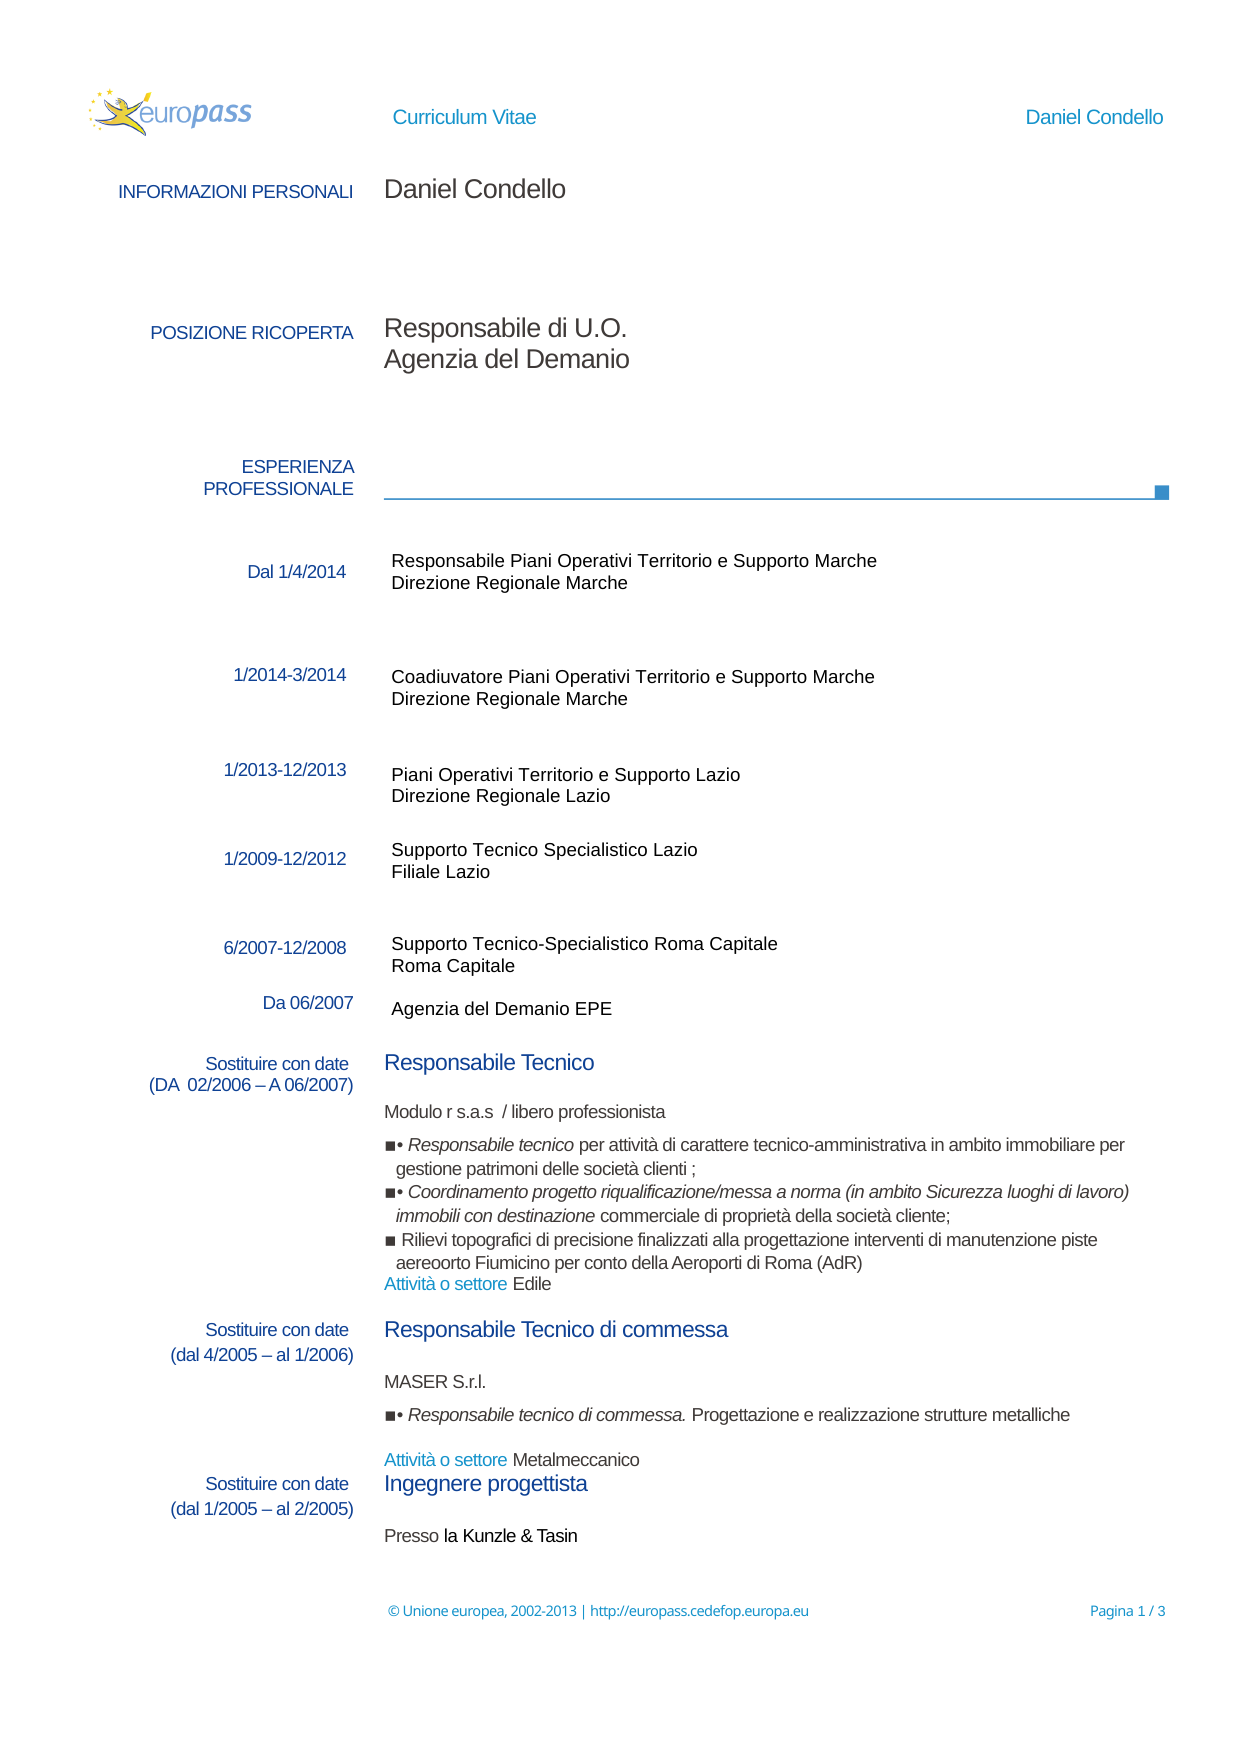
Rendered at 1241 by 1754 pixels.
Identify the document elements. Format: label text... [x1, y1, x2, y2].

table_cell MASER S.r.l. [384, 1365, 1169, 1401]
table_cell [89, 1365, 384, 1401]
table_cell Sostituire con date (da 02/2006 – a 06/2007) [89, 1049, 384, 1095]
table_cell [89, 1295, 384, 1316]
table_cell [384, 1295, 1169, 1316]
table_cell 1/2014-3/2014 [89, 623, 384, 726]
table_cell [89, 1401, 384, 1448]
table_cell 6/2007-12/2008 [89, 904, 384, 992]
table_cell [89, 1095, 384, 1132]
table_cell Attività o settore Metalmeccanico [384, 1449, 1169, 1470]
table_cell • Responsabile tecnico per attività di carattere tecnico-amministrativa in ambito immobiliare per gestione patrimoni delle società clienti ; • Coordinamento progetto riqualificazione/messa a norma (in ambito Sicurezza luoghi di lavoro) immobili con destinazione commerciale di proprietà della società cliente; Rilievi topografici di precisione finalizzati alla progettazione interventi di manutenzione piste aereoorto Fiumicino per conto della Aeroporti di Roma (AdR) [384, 1132, 1169, 1273]
table_cell Da 06/2007 [89, 992, 384, 1049]
table_cell [384, 500, 1169, 521]
table_header [384, 456, 1169, 498]
table_cell Responsabile Tecnico di commessa [384, 1316, 1169, 1365]
table_cell Supporto Tecnico Specialistico Lazio Filiale Lazio [384, 818, 1169, 903]
table_cell [89, 1132, 384, 1273]
table_cell [89, 1273, 384, 1294]
table_cell 1/2013-12/2013 [89, 726, 384, 814]
table_cell Attività o settore Edile [384, 1273, 1169, 1294]
table_cell [89, 1519, 384, 1555]
table_cell Presso la Kunzle & Tasin [384, 1519, 1169, 1555]
table_cell [89, 207, 1169, 230]
table_cell Modulo r s.a.s / libero professionista [384, 1095, 1169, 1132]
table_header Ingegnere progettista [384, 1470, 1169, 1519]
table_header Responsabile Piani Operativi Territorio e Supporto Marche Direzione Regionale Marche [384, 521, 1169, 623]
table_header INFORMAZIONI PERSONALI [89, 171, 384, 207]
table_header Sostituire con date (dal 1/2005 – al 2/2005) [89, 1470, 384, 1519]
table_header POSIZIONE RICOPERTA [89, 250, 384, 437]
table_cell Piani Operativi Territorio e Supporto Lazio Direzione Regionale Lazio [384, 731, 1169, 818]
table_header Responsabile di U.O. Agenzia del Demanio [384, 250, 1169, 437]
table_cell [89, 499, 384, 521]
table_cell Supporto Tecnico-Specialistico Roma Capitale Roma Capitale Agenzia del Demanio EPE [384, 904, 1169, 1049]
table_header ESPERIENZA PROFESSIONALE [89, 456, 384, 499]
table_cell • Responsabile tecnico di commessa. Progettazione e realizzazione strutture metalliche [384, 1401, 1169, 1448]
table_cell Sostituire con date (dal 4/2005 – al 1/2006) [89, 1316, 384, 1365]
table_cell Coadiuvatore Piani Operativi Territorio e Supporto Marche Direzione Regionale Marche [384, 623, 1169, 731]
table_header Daniel Condello [384, 171, 1169, 207]
table_cell 1/2009-12/2012 [89, 814, 384, 903]
table_cell [89, 1449, 384, 1470]
table_cell Responsabile Tecnico [384, 1049, 1169, 1095]
table_header Dal 1/4/2014 [89, 521, 384, 623]
